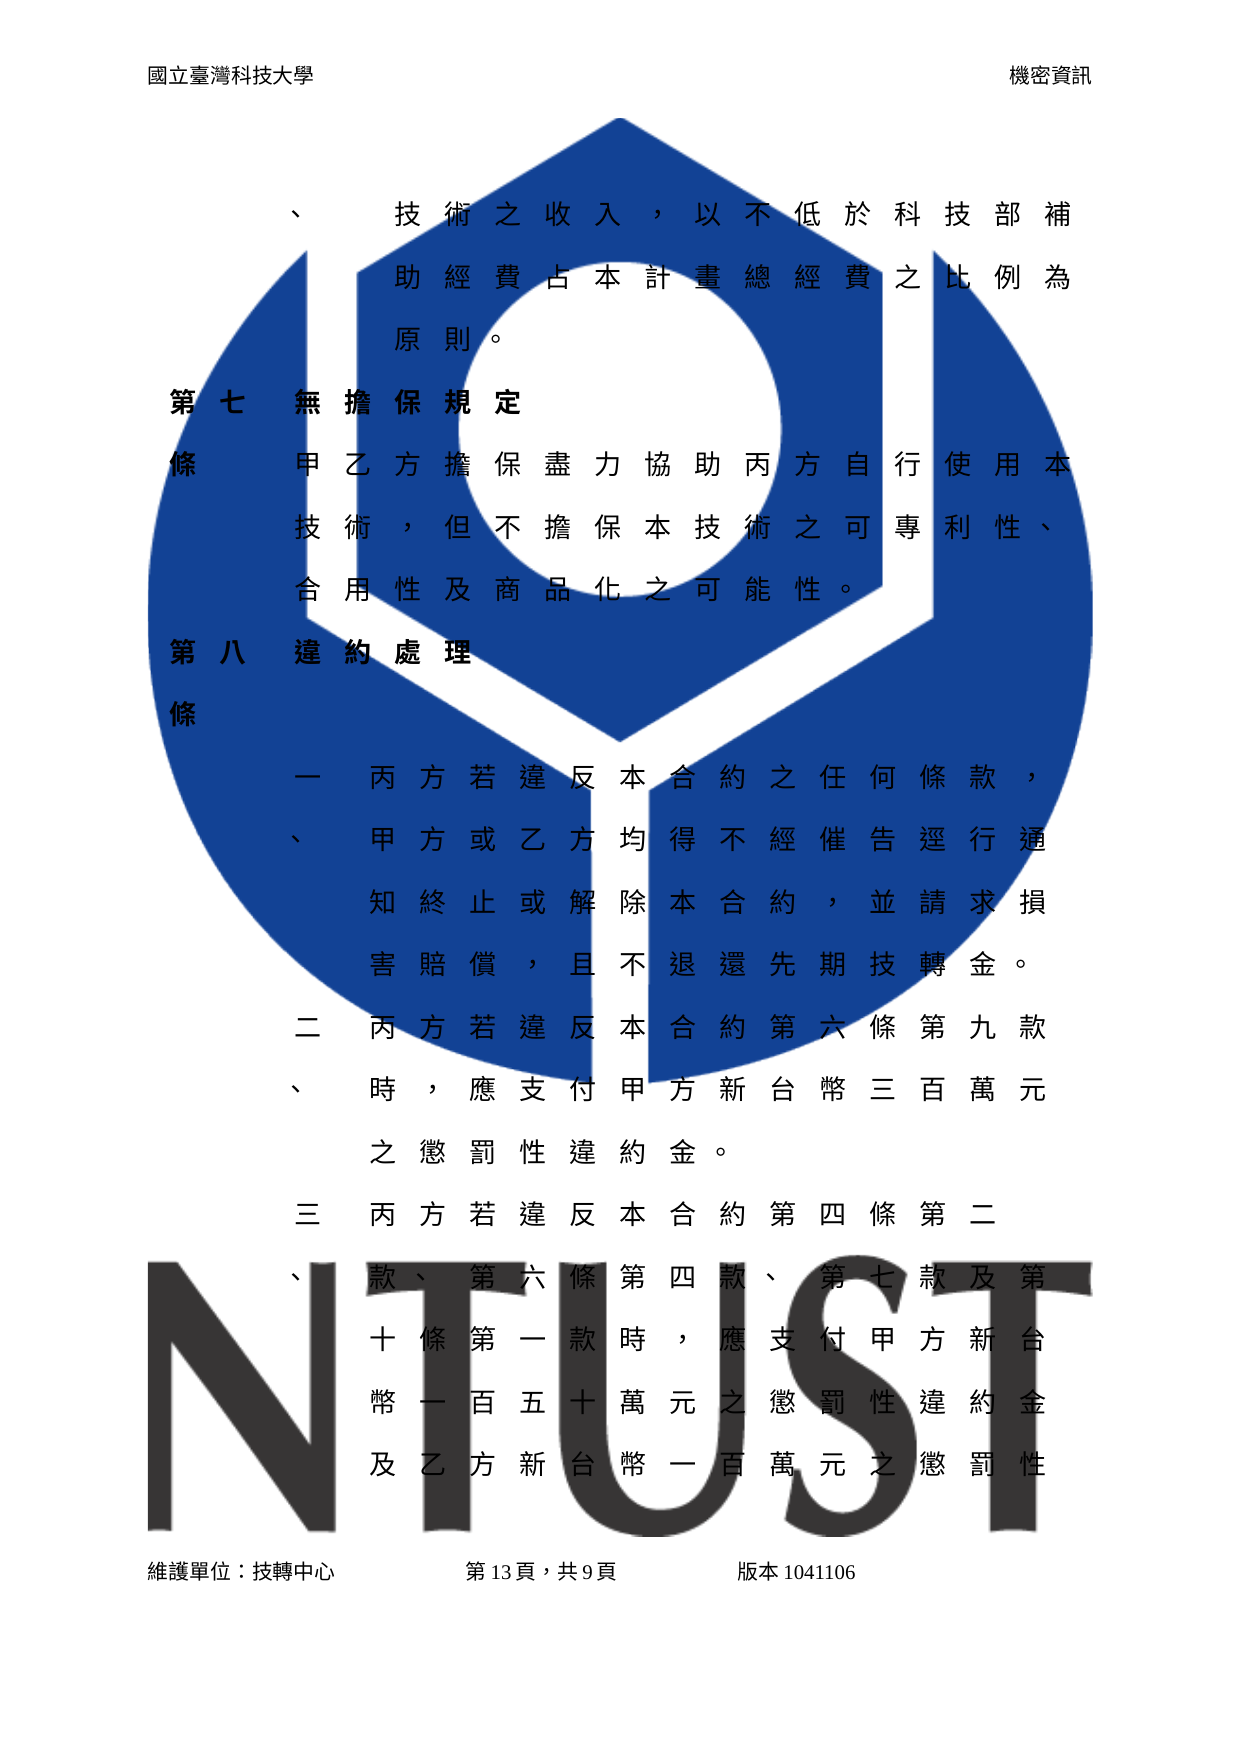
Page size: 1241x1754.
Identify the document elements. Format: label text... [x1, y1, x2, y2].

table_cell 丙方若違反本合約第四條第二款、第六條第四款、第七款及第十條第一款時，應支付甲方新台幣一百五十萬元之懲罰性違約金及乙方新台幣一百萬元之懲罰性違約金。 [350, 1171, 1117, 1484]
table_cell [146, 734, 276, 984]
table_cell 丙方若違反本合約之任何條款，甲方或乙方均得不經催告逕行通知終止或解除本合約，並請求損害賠償，且不退還先期技轉金。 [919, 734, 1117, 984]
table_cell [146, 171, 276, 359]
table_cell 甲方取得本技術之比例及授權本技術之收入，以不低於科技部補助經費占本計畫總經費之比例為原則。 [476, 263, 764, 359]
table_cell 無擔保規定 甲乙方擔保盡力協助丙方自行使用本技術，但不擔保本技術之可專利性、合用性及商品化之可能性。 [460, 359, 780, 596]
table_cell 甲方取得本技術之比例及授權本技術之收入，以不低於科技部補助經費占本計畫總經費之比例為原則。 [717, 171, 1117, 359]
table_cell 十、 [276, 171, 364, 359]
table_cell 無擔保規定 甲乙方擔保盡力協助丙方自行使用本技術，但不擔保本技術之可專利性、合用性及商品化之可能性。 [308, 359, 392, 609]
table_cell [146, 984, 276, 1171]
table_cell 丙方若違反本合約第六條第九款時，應支付甲方新台幣三百萬元之懲罰性違約金。 [350, 984, 1117, 1171]
table_cell [174, 1349, 273, 1484]
table_cell 甲方取得本技術之比例及授權本技術之收入，以不低於科技部補助經費占本計畫總經費之比例為原則。 [364, 171, 524, 267]
table_cell 第八條 [146, 609, 159, 734]
table_cell 違約處理 [308, 609, 601, 734]
table_cell 無擔保規定 甲乙方擔保盡力協助丙方自行使用本技術，但不擔保本技術之可專利性、合用性及商品化之可能性。 [849, 359, 931, 609]
table_cell 一、 [276, 945, 322, 984]
table_cell 二、 [276, 984, 349, 1171]
table_cell 違約處理 [639, 609, 931, 734]
table_cell [146, 1171, 276, 1484]
table_cell 第七條 [146, 359, 218, 609]
table_cell 三、 [276, 1171, 349, 1484]
table_cell 丙方若違反本合約之任何條款，甲方或乙方均得不經催告逕行通知終止或解除本合約，並請求損害賠償，且不退還先期技轉金。 [503, 734, 737, 984]
table_cell 違約處理 [1080, 609, 1117, 734]
table_cell 無擔保規定 甲乙方擔保盡力協助丙方自行使用本技術，但不擔保本技術之可專利性、合用性及商品化之可能性。 [1023, 359, 1117, 609]
